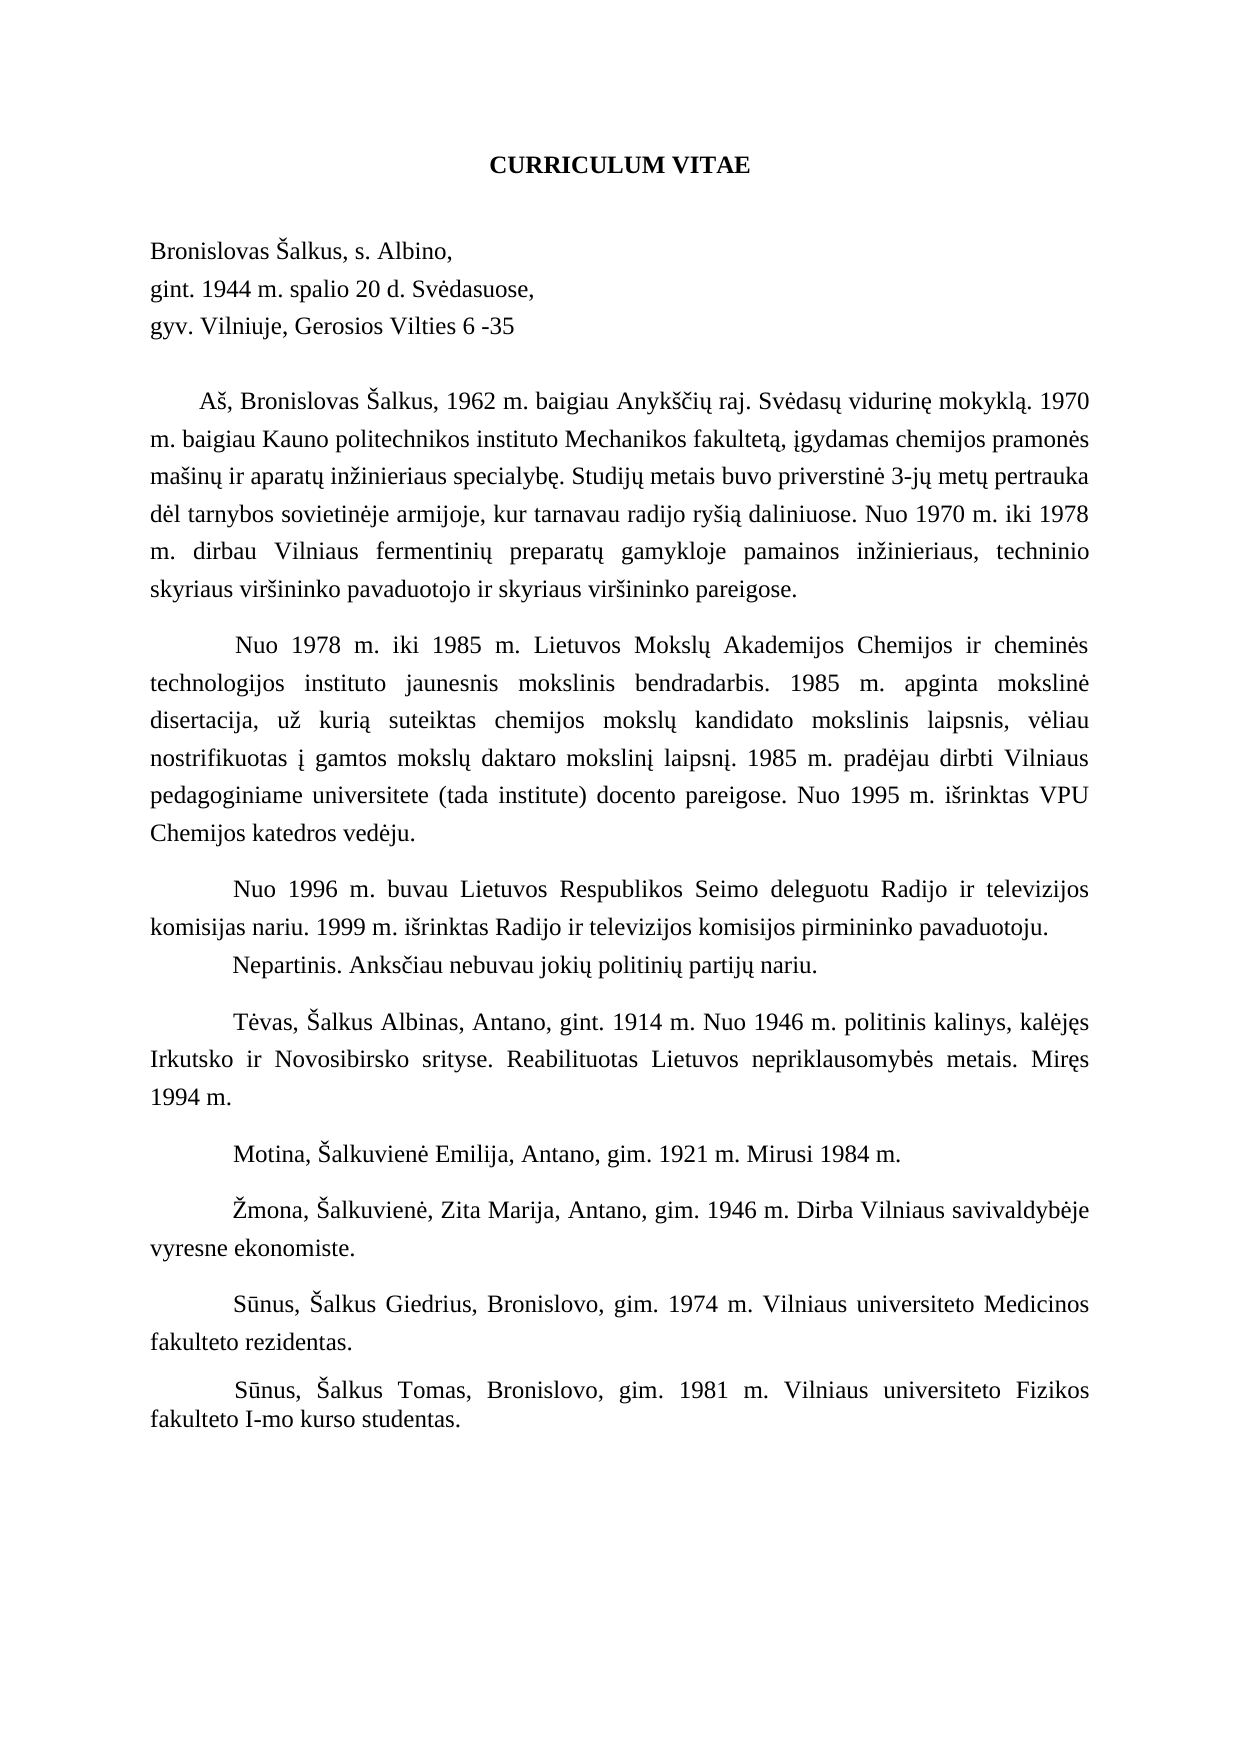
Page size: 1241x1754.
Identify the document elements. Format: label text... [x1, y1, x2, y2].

text Tėvas, Šalkus Albinas, Antano, gint. 1914 m. Nuo 1946 m. politinis kalinys, kalėjęs Irkutsko ir Novosibirsko srityse. Reabilituotas Lietuvos nepriklausomybės metais. Miręs 1994 m. [150, 998, 1090, 1111]
text Nuo 1996 m. buvau Lietuvos Respublikos Seimo deleguotu Radijo ir televizijos komisijas nariu. 1999 m. išrinktas Radijo ir televizijos komisijos pirmininko pavaduotoju. [150, 866, 1090, 941]
text Nepartinis. Anksčiau nebuvau jokių politinių partijų nariu. [232, 950, 1090, 979]
text gint. 1944 m. spalio 20 d. Svėdasuose, [150, 265, 1090, 302]
text Sūnus, Šalkus Tomas, Bronislovo, gim. 1981 m. Vilniaus universiteto Fizikos fakulteto I-mo kurso studentas. [150, 1375, 1090, 1432]
text Bronislovas Šalkus, s. Albino, [150, 236, 1090, 265]
text CURRICULUM VITAE [150, 150, 1090, 179]
text Motina, Šalkuvienė Emilija, Antano, gim. 1921 m. Mirusi 1984 m. [150, 1130, 1090, 1167]
text Nuo 1978 m. iki 1985 m. Lietuvos Mokslų Akademijos Chemijos ir cheminės technologijos instituto jaunesnis mokslinis bendradarbis. 1985 m. apginta mokslinė disertacija, už kurią suteiktas chemijos mokslų kandidato mokslinis laipsnis, vėliau nostrifikuotas į gamtos mokslų daktaro mokslinį laipsnį. 1985 m. pradėjau dirbti Vilniaus pedagoginiame universitete (tada institute) docento pareigose. Nuo 1995 m. išrinktas VPU Chemijos katedros vedėju. [150, 622, 1090, 847]
text Sūnus, Šalkus Giedrius, Bronislovo, gim. 1974 m. Vilniaus universiteto Medicinos fakulteto rezidentas. [150, 1281, 1090, 1356]
text Žmona, Šalkuvienė, Zita Marija, Antano, gim. 1946 m. Dirba Vilniaus savivaldybėje vyresne ekonomiste. [150, 1187, 1090, 1262]
text gyv. Vilniuje, Gerosios Vilties 6 -35 [150, 302, 1090, 340]
text Aš, Bronislovas Šalkus, 1962 m. baigiau Anykščių raj. Svėdasų vidurinę mokyklą. 1970 m. baigiau Kauno politechnikos instituto Mechanikos fakultetą, įgydamas chemijos pramonės mašinų ir aparatų inžinieriaus specialybę. Studijų metais buvo priverstinė 3-jų metų pertrauka dėl tarnybos sovietinėje armijoje, kur tarnavau radijo ryšią daliniuose. Nuo 1970 m. iki 1978 m. dirbau Vilniaus fermentinių preparatų gamykloje pamainos inžinieriaus, techninio skyriaus viršininko pavaduotojo ir skyriaus viršininko pareigose. [150, 377, 1090, 602]
